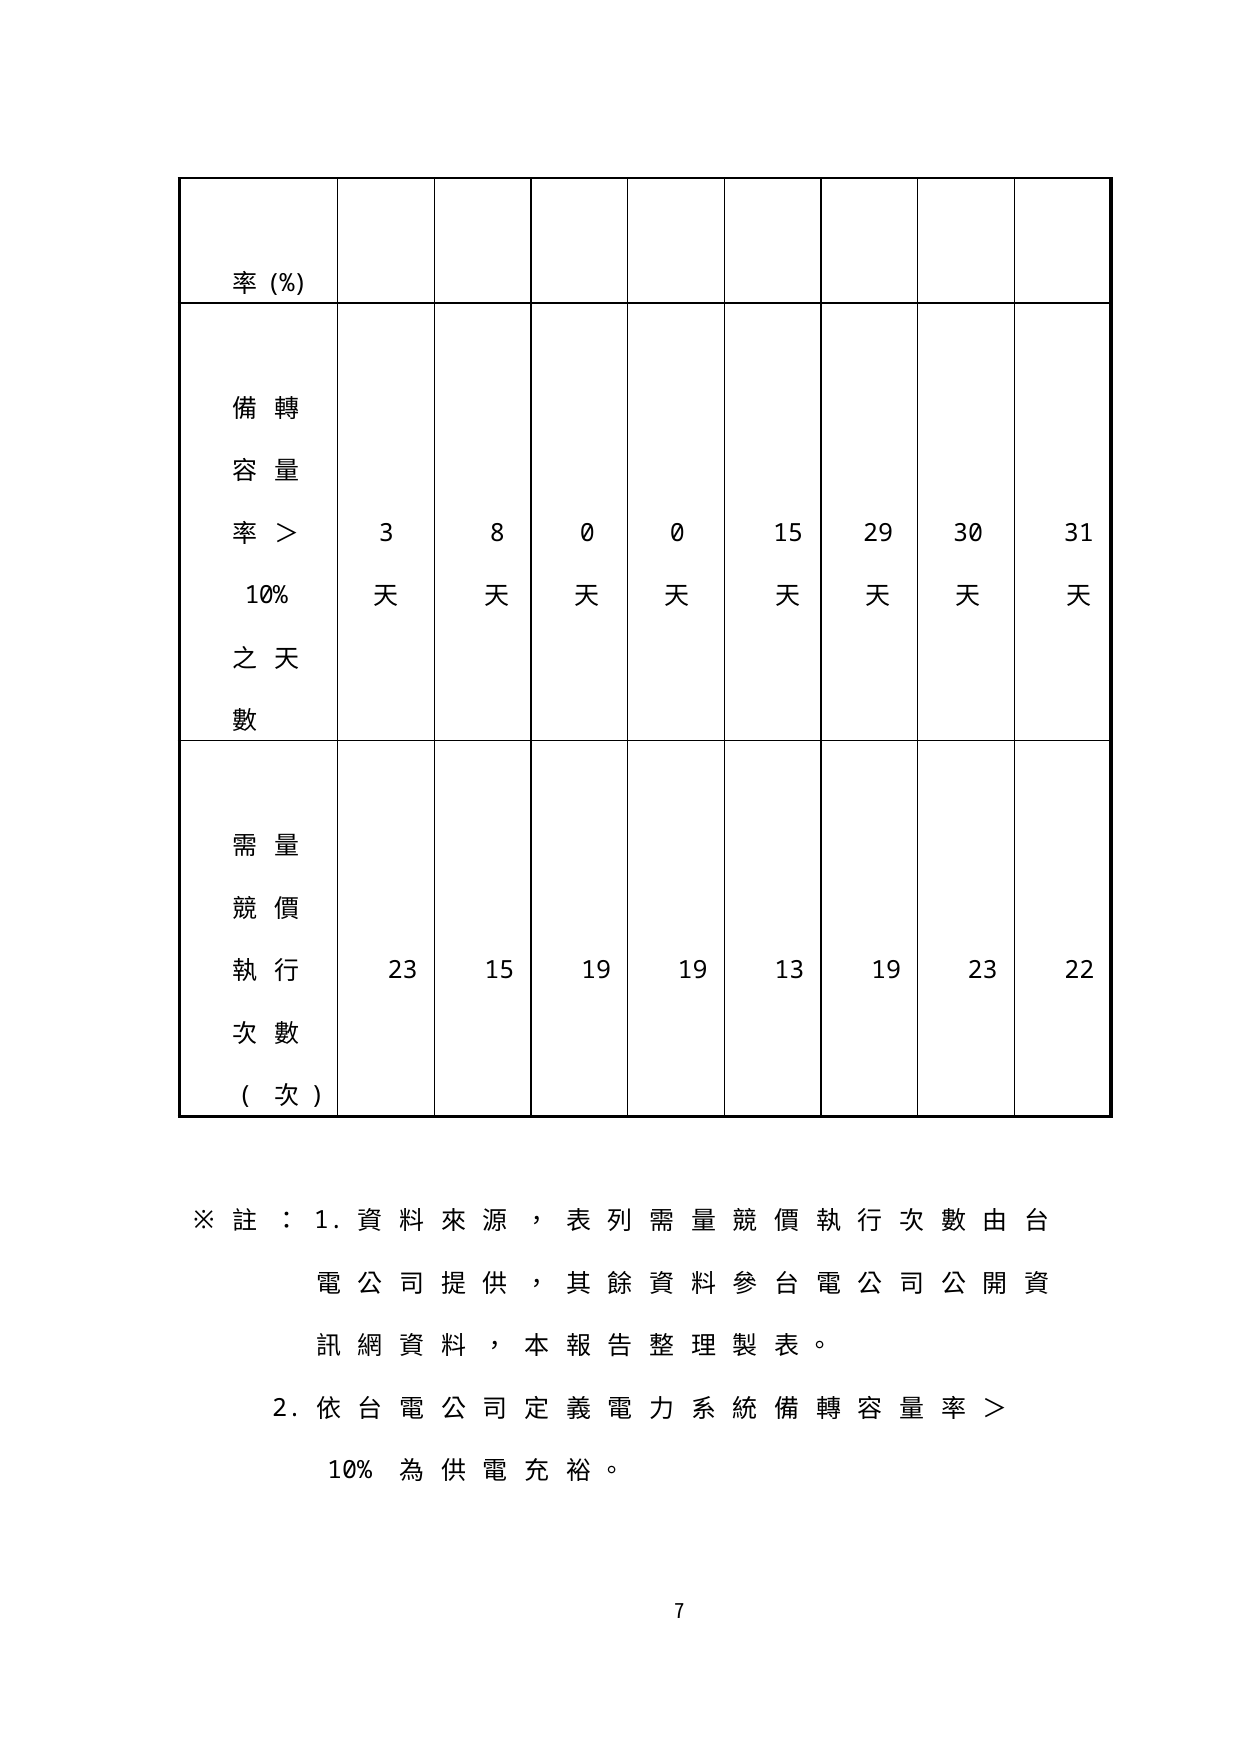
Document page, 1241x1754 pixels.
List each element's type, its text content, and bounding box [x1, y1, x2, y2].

table_cell 19 [532, 741, 627, 1115]
table_cell 8天 [435, 304, 530, 740]
table_cell 15天 [725, 304, 820, 740]
table_cell [918, 179, 1014, 302]
table_cell 備轉容量率＞10%之天數 [181, 304, 337, 740]
table_cell 29天 [822, 304, 917, 740]
table_cell 31天 [1015, 304, 1109, 740]
table_cell 19 [628, 741, 724, 1115]
text ※註：1.資料來源，表列需量競價執行次數由台電公司提供，其餘資料參台電公司公開資訊網資料，本報告整理製表。 [169, 1177, 1058, 1365]
table_cell 15 [435, 741, 530, 1115]
table_cell 3天 [338, 304, 434, 740]
table_cell 23 [338, 741, 434, 1115]
table_cell [628, 179, 724, 302]
table_cell 0天 [628, 304, 724, 740]
table_cell [435, 179, 530, 302]
text 2.依台電公司定義電力系統備轉容量率＞10%為供電充裕。 [242, 1365, 1058, 1490]
table_cell 13 [725, 741, 820, 1115]
table_cell 30天 [918, 304, 1014, 740]
table_cell [338, 179, 434, 302]
table_cell 23 [918, 741, 1014, 1115]
table_cell 19 [822, 741, 917, 1115]
table_cell [725, 179, 820, 302]
table_cell [532, 179, 627, 302]
table_cell 需量競價執行次數(次) [181, 741, 337, 1115]
table_cell 22 [1015, 741, 1109, 1115]
table_cell [1015, 179, 1109, 302]
table_cell 率(%) [181, 179, 337, 302]
table_cell 0天 [532, 304, 627, 740]
table_cell [822, 179, 917, 302]
